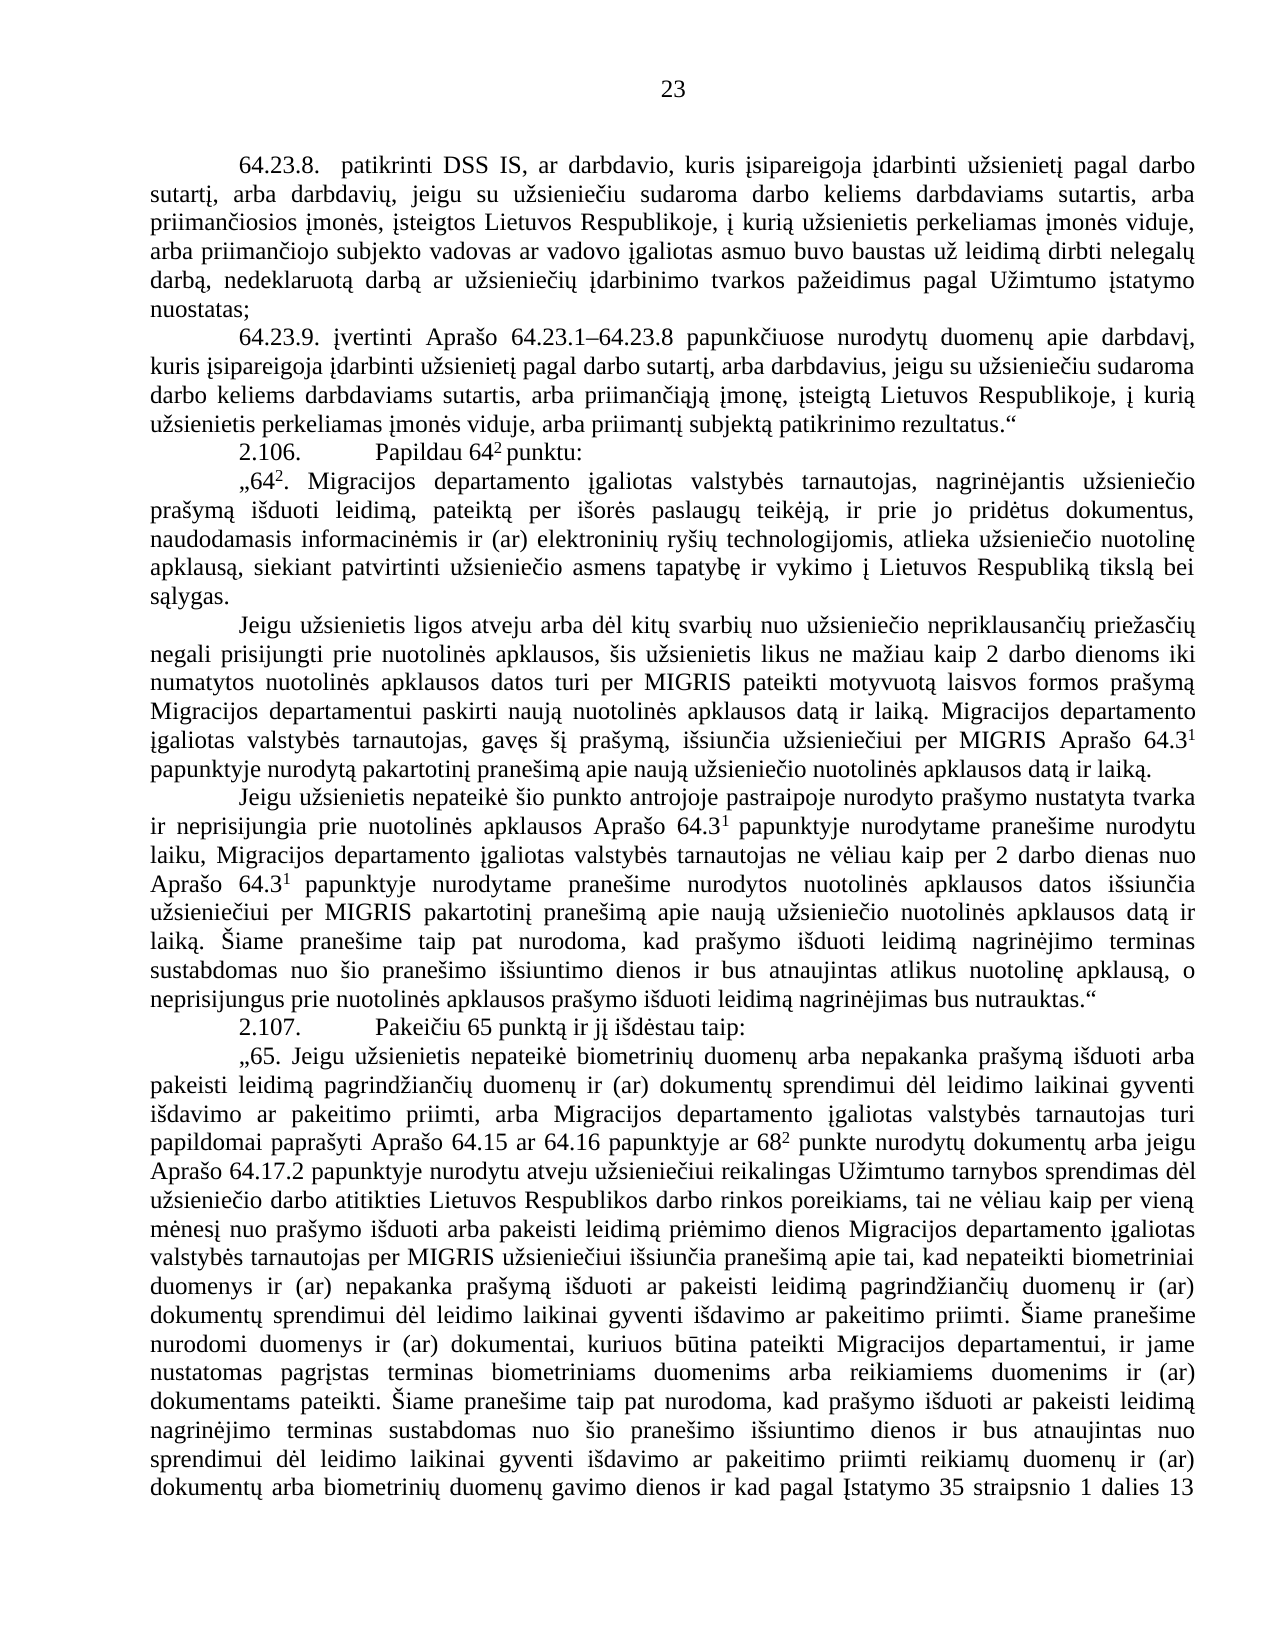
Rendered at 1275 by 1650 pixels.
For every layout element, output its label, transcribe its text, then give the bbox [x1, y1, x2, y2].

text „65. Jeigu užsienietis nepateikė biometrinių duomenų arba nepakanka prašymą išduoti arba pakeisti leidimą pagrindžiančių duomenų ir (ar) dokumentų sprendimui dėl leidimo laikinai gyventi išdavimo ar pakeitimo priimti, arba Migracijos departamento įgaliotas valstybės tarnautojas turi papildomai paprašyti Aprašo 64.15 ar 64.16 papunktyje ar 682 punkte nurodytų dokumentų arba jeigu Aprašo 64.17.2 papunktyje nurodytu atveju užsieniečiui reikalingas Užimtumo tarnybos sprendimas dėl užsieniečio darbo atitikties Lietuvos Respublikos darbo rinkos poreikiams, tai ne vėliau kaip per vieną mėnesį nuo prašymo išduoti arba pakeisti leidimą priėmimo dienos Migracijos departamento įgaliotas valstybės tarnautojas per MIGRIS užsieniečiui išsiunčia pranešimą apie tai, kad nepateikti biometriniai duomenys ir (ar) nepakanka prašymą išduoti ar pakeisti leidimą pagrindžiančių duomenų ir (ar) dokumentų sprendimui dėl leidimo laikinai gyventi išdavimo ar pakeitimo priimti. Šiame pranešime nurodomi duomenys ir (ar) dokumentai, kuriuos būtina pateikti Migracijos departamentui, ir jame nustatomas pagrįstas terminas biometriniams duomenims arba reikiamiems duomenims ir (ar) dokumentams pateikti. Šiame pranešime taip pat nurodoma, kad prašymo išduoti ar pakeisti leidimą nagrinėjimo terminas sustabdomas nuo šio pranešimo išsiuntimo dienos ir bus atnaujintas nuo sprendimui dėl leidimo laikinai gyventi išdavimo ar pakeitimo priimti reikiamų duomenų ir (ar) dokumentų arba biometrinių duomenų gavimo dienos ir kad pagal Įstatymo 35 straipsnio 1 dalies 13 [150, 1041, 1196, 1501]
text Jeigu užsienietis nepateikė šio punkto antrojoje pastraipoje nurodyto prašymo nustatyta tvarka ir neprisijungia prie nuotolinės apklausos Aprašo 64.31 papunktyje nurodytame pranešime nurodytu laiku, Migracijos departamento įgaliotas valstybės tarnautojas ne vėliau kaip per 2 darbo dienas nuo Aprašo 64.31 papunktyje nurodytame pranešime nurodytos nuotolinės apklausos datos išsiunčia užsieniečiui per MIGRIS pakartotinį pranešimą apie naują užsieniečio nuotolinės apklausos datą ir laiką. Šiame pranešime taip pat nurodoma, kad prašymo išduoti leidimą nagrinėjimo terminas sustabdomas nuo šio pranešimo išsiuntimo dienos ir bus atnaujintas atlikus nuotolinę apklausą, o neprisijungus prie nuotolinės apklausos prašymo išduoti leidimą nagrinėjimas bus nutrauktas.“ [150, 782, 1196, 1012]
text „642. Migracijos departamento įgaliotas valstybės tarnautojas, nagrinėjantis užsieniečio prašymą išduoti leidimą, pateiktą per išorės paslaugų teikėją, ir prie jo pridėtus dokumentus, naudodamasis informacinėmis ir (ar) elektroninių ryšių technologijomis, atlieka užsieniečio nuotolinę apklausą, siekiant patvirtinti užsieniečio asmens tapatybę ir vykimo į Lietuvos Respubliką tikslą bei sąlygas. [150, 466, 1196, 610]
text 64.23.9. įvertinti Aprašo 64.23.1–64.23.8 papunkčiuose nurodytų duomenų apie darbdavį, kuris įsipareigoja įdarbinti užsienietį pagal darbo sutartį, arba darbdavius, jeigu su užsieniečiu sudaroma darbo keliems darbdaviams sutartis, arba priimančiąją įmonę, įsteigtą Lietuvos Respublikoje, į kurią užsienietis perkeliamas įmonės viduje, arba priimantį subjektą patikrinimo rezultatus.“ [150, 322, 1196, 437]
text Jeigu užsienietis ligos atveju arba dėl kitų svarbių nuo užsieniečio nepriklausančių priežasčių negali prisijungti prie nuotolinės apklausos, šis užsienietis likus ne mažiau kaip 2 darbo dienoms iki numatytos nuotolinės apklausos datos turi per MIGRIS pateikti motyvuotą laisvos formos prašymą Migracijos departamentui paskirti naują nuotolinės apklausos datą ir laiką. Migracijos departamento įgaliotas valstybės tarnautojas, gavęs šį prašymą, išsiunčia užsieniečiui per MIGRIS Aprašo 64.31 papunktyje nurodytą pakartotinį pranešimą apie naują užsieniečio nuotolinės apklausos datą ir laiką. [150, 610, 1196, 782]
text 2.106. Papildau 642 punktu: [150, 437, 1196, 466]
text 2.107. Pakeičiu 65 punktą ir jį išdėstau taip: [150, 1012, 1196, 1041]
text 64.23.8. patikrinti DSS IS, ar darbdavio, kuris įsipareigoja įdarbinti užsienietį pagal darbo sutartį, arba darbdavių, jeigu su užsieniečiu sudaroma darbo keliems darbdaviams sutartis, arba priimančiosios įmonės, įsteigtos Lietuvos Respublikoje, į kurią užsienietis perkeliamas įmonės viduje, arba priimančiojo subjekto vadovas ar vadovo įgaliotas asmuo buvo baustas už leidimą dirbti nelegalų darbą, nedeklaruotą darbą ar užsieniečių įdarbinimo tvarkos pažeidimus pagal Užimtumo įstatymo nuostatas; [150, 150, 1196, 322]
